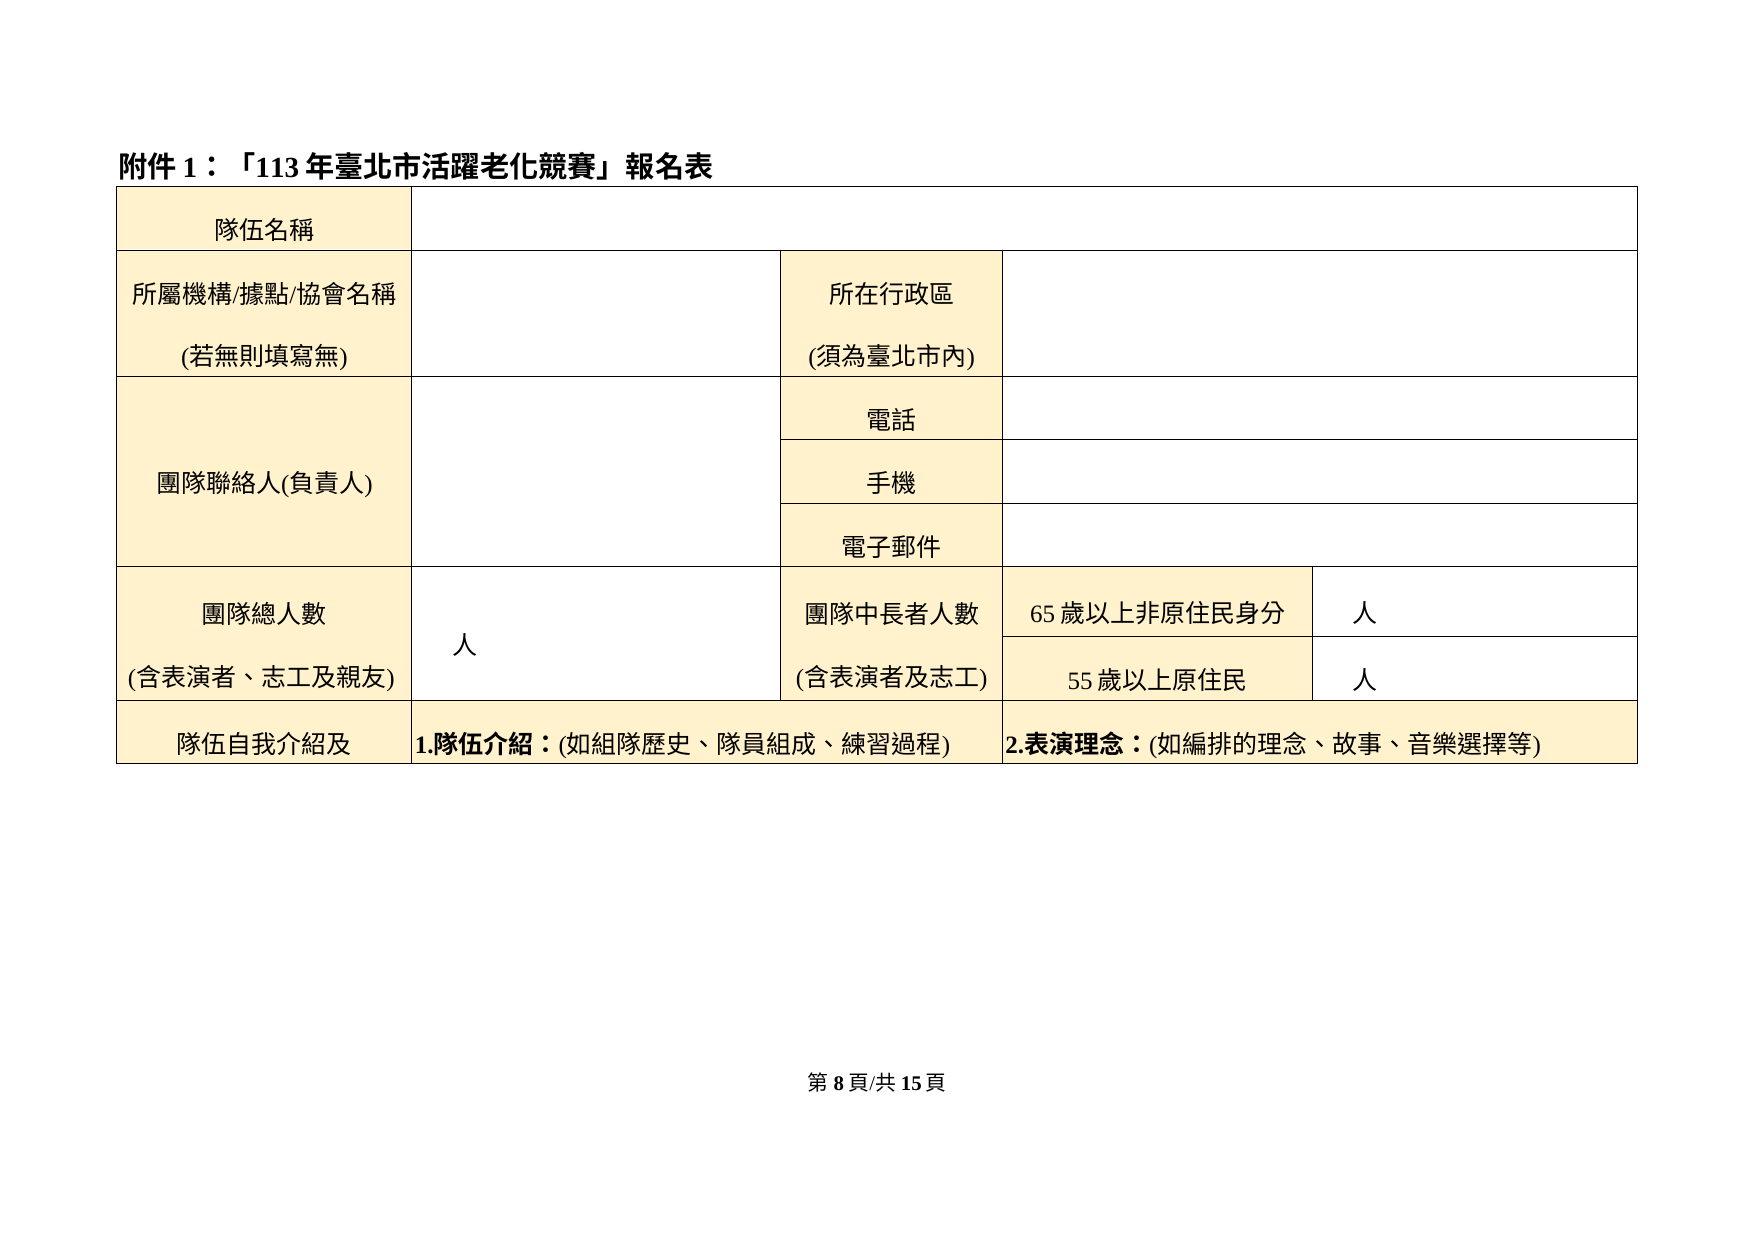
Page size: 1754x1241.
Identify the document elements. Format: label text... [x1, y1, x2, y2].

table_cell 團隊中長者人數 (含表演者及志工) [781, 567, 1002, 700]
table_cell [1003, 504, 1637, 566]
table_cell 2.表演理念：(如編排的理念、故事、音樂選擇等) [1003, 701, 1637, 763]
table_header 隊伍名稱 [117, 187, 411, 249]
table_cell 隊伍自我介紹及 [117, 701, 411, 763]
table_cell [1003, 377, 1637, 439]
table_cell 55歲以上原住民 [1003, 637, 1312, 700]
table_cell 電話 [781, 377, 1002, 439]
table_cell 團隊總人數 (含表演者、志工及親友) [117, 567, 411, 700]
table_cell 所在行政區 (須為臺北市內) [781, 251, 1002, 376]
table_cell 電子郵件 [781, 504, 1002, 566]
table_cell [412, 377, 780, 566]
table_cell 人 [412, 567, 780, 700]
table_cell 團隊聯絡人(負責人) [117, 377, 411, 566]
table_cell [412, 251, 780, 376]
table_cell 人 [1313, 637, 1637, 700]
table_cell 手機 [781, 440, 1002, 503]
table_cell 65歲以上非原住民身分 [1003, 567, 1312, 636]
table_cell [1003, 440, 1637, 503]
table_cell 所屬機構/據點/協會名稱 (若無則填寫無) [117, 251, 411, 376]
table_header [412, 187, 1637, 249]
table_cell [1003, 251, 1637, 376]
table_cell 人 [1313, 567, 1637, 636]
text 附件1：「113年臺北市活躍老化競賽」報名表 [118, 123, 1636, 186]
table_cell 1.隊伍介紹：(如組隊歷史、隊員組成、練習過程) [412, 701, 1002, 763]
